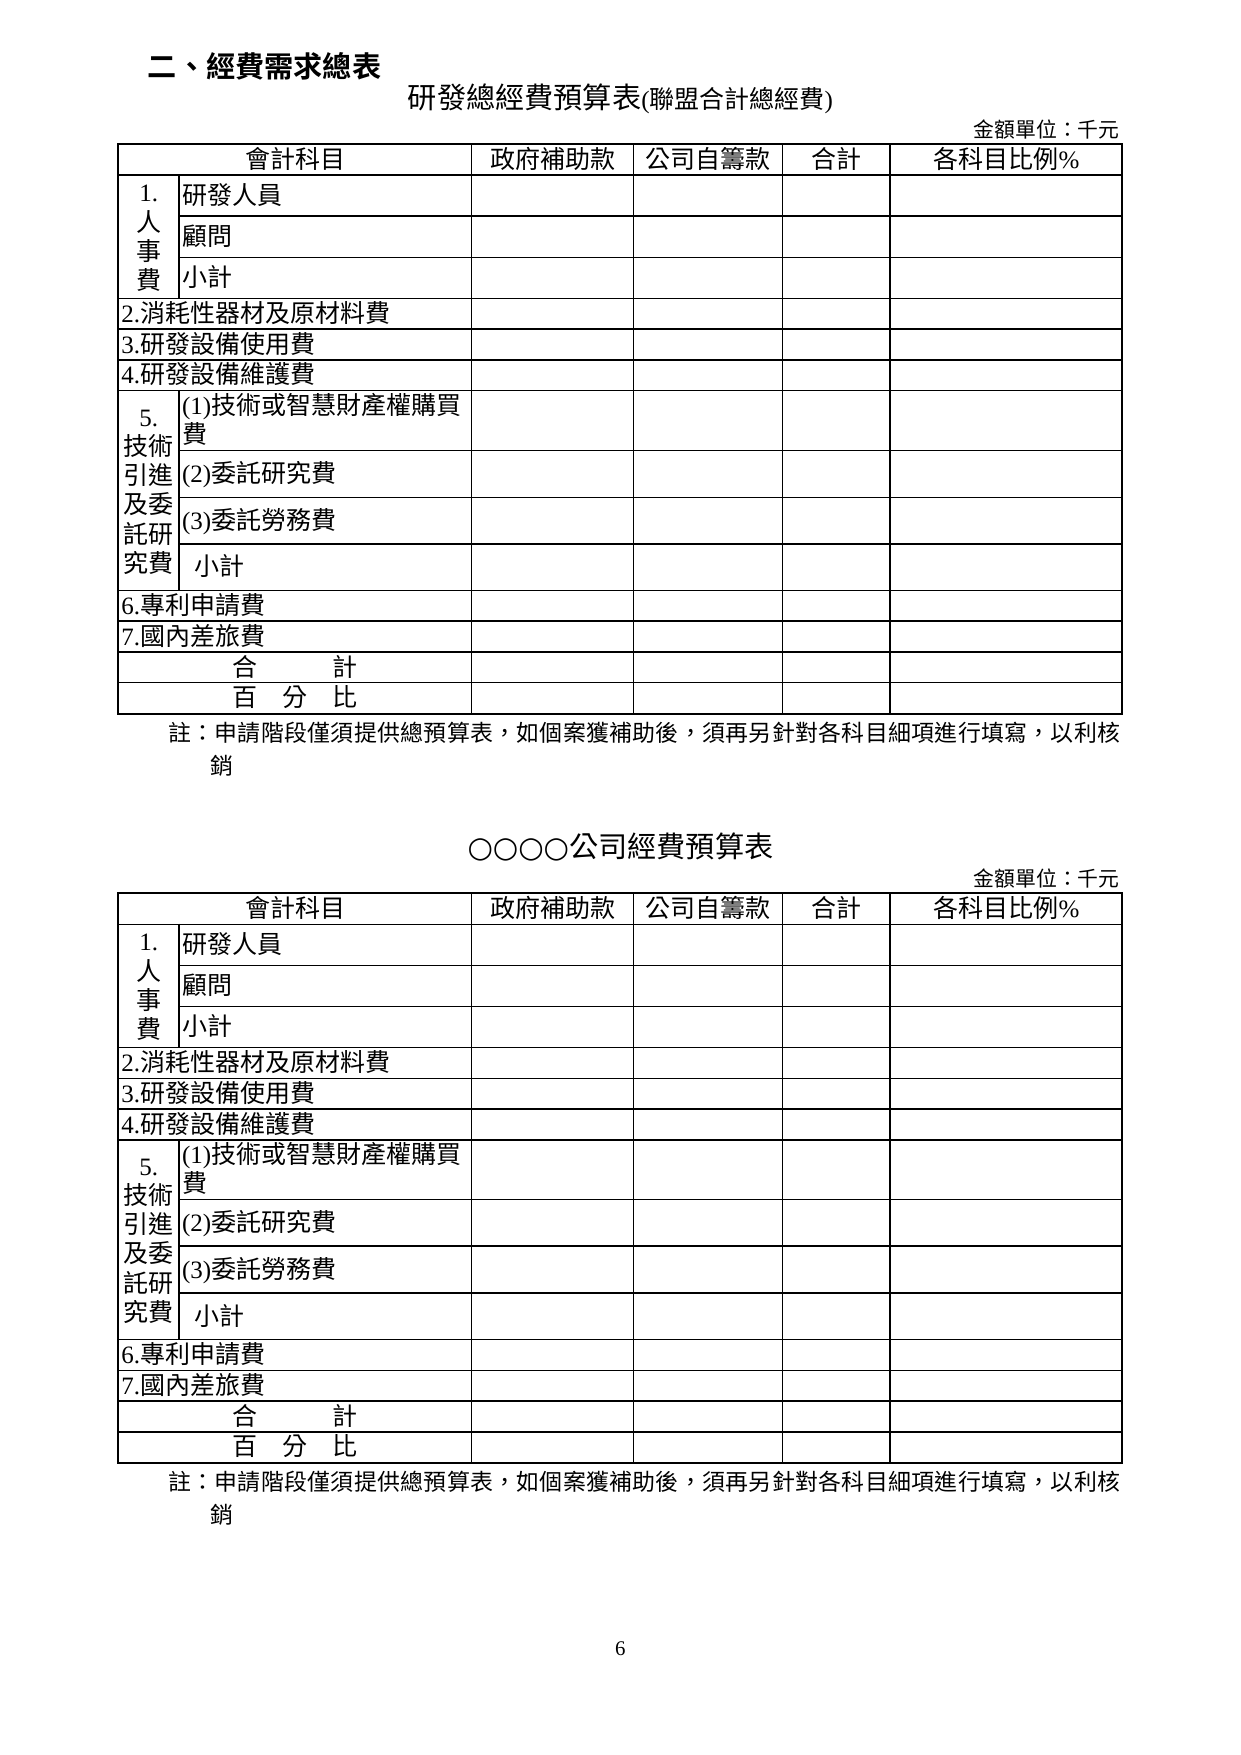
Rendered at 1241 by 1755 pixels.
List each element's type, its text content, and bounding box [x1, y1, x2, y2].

table_cell [472, 1110, 633, 1139]
table_cell [634, 1200, 782, 1245]
table_cell [783, 330, 889, 359]
table_cell 2.消耗性器材及原材料費 [119, 1048, 471, 1077]
table_cell (2)委託研究費 [180, 451, 471, 496]
table_cell [472, 545, 633, 590]
table_cell [891, 391, 1121, 450]
table_cell [634, 622, 782, 651]
table_cell 百 分 比 [119, 683, 471, 713]
table_cell [783, 258, 889, 298]
table_cell [472, 361, 633, 390]
table_cell [891, 1141, 1121, 1199]
table_cell [472, 622, 633, 651]
table_cell [472, 966, 633, 1006]
table_cell [634, 217, 782, 256]
table_cell [634, 391, 782, 450]
table_cell [783, 391, 889, 450]
table_cell [891, 545, 1121, 590]
table_cell 公司自籌款 [634, 145, 782, 174]
table_cell [783, 622, 889, 651]
table_cell [783, 1371, 889, 1400]
table_cell [891, 1402, 1121, 1431]
table_cell [634, 1433, 782, 1462]
table_cell [472, 330, 633, 359]
table_cell [634, 966, 782, 1006]
table_cell 顧問 [180, 217, 471, 256]
table_cell 合計 [783, 145, 889, 174]
table_cell [783, 1141, 889, 1199]
table_cell [783, 361, 889, 390]
table_cell [783, 683, 889, 713]
table_cell 金額單位：千元 [118, 114, 1122, 143]
table_cell [783, 1048, 889, 1077]
table_cell [472, 1402, 633, 1431]
table_cell [634, 1007, 782, 1047]
text 二、經費需求總表 [148, 47, 1122, 85]
table_cell [634, 1079, 782, 1108]
table_cell [472, 498, 633, 543]
table_cell [634, 1294, 782, 1339]
table_cell [891, 653, 1121, 682]
table_cell [634, 299, 782, 328]
table_cell [783, 176, 889, 215]
table_cell 顧問 [180, 966, 471, 1006]
table_cell 金額單位：千元 [118, 863, 1122, 892]
table_cell [634, 498, 782, 543]
table_cell [783, 925, 889, 964]
table_cell [891, 451, 1121, 496]
table_cell (1)技術或智慧財產權購買費 [180, 1141, 471, 1199]
table_cell [472, 1079, 633, 1108]
table_cell 7.國內差旅費 [119, 622, 471, 651]
table_cell [634, 1371, 782, 1400]
table_cell [891, 176, 1121, 215]
table_cell [783, 591, 889, 620]
table_cell [783, 966, 889, 1006]
table_cell [891, 1079, 1121, 1108]
table_cell [891, 258, 1121, 298]
table_cell [891, 1294, 1121, 1339]
table_cell 6.專利申請費 [119, 1340, 471, 1369]
table_cell [634, 1048, 782, 1077]
table_cell [634, 545, 782, 590]
table_cell 1. 人 事 費 [119, 176, 178, 298]
table_cell [783, 1200, 889, 1245]
table_cell 公司自籌款 [634, 894, 782, 923]
table_cell [634, 1247, 782, 1292]
table_cell 政府補助款 [472, 145, 633, 174]
table_cell 4.研發設備維護費 [119, 361, 471, 390]
table_cell [472, 176, 633, 215]
table_cell 研發人員 [180, 176, 471, 215]
table_cell 3.研發設備使用費 [119, 330, 471, 359]
table_cell [783, 1340, 889, 1369]
table_cell (1)技術或智慧財產權購買費 [180, 391, 471, 450]
table_cell 2.消耗性器材及原材料費 [119, 299, 471, 328]
table_cell [472, 1371, 633, 1400]
table_cell [634, 176, 782, 215]
table_cell [472, 1141, 633, 1199]
table_cell [472, 1247, 633, 1292]
table_cell 政府補助款 [472, 894, 633, 923]
table_cell 小計 [180, 258, 471, 298]
table_cell 1. 人 事 費 [119, 925, 178, 1047]
table_cell [472, 1433, 633, 1462]
table_cell [783, 653, 889, 682]
table_cell (3)委託勞務費 [180, 1247, 471, 1292]
table_cell [472, 299, 633, 328]
table_cell [783, 299, 889, 328]
table_cell [634, 653, 782, 682]
table_cell [783, 451, 889, 496]
table_cell [783, 1247, 889, 1292]
table_cell 各科目比例% [891, 145, 1121, 174]
table_header 研發總經費預算表(聯盟合計總經費) [118, 85, 1122, 114]
table_cell [891, 683, 1121, 713]
table_cell [472, 217, 633, 256]
table_cell [891, 361, 1121, 390]
table_cell [634, 361, 782, 390]
table_cell [891, 1371, 1121, 1400]
table_cell [472, 591, 633, 620]
table_cell [891, 925, 1121, 964]
table_cell [634, 451, 782, 496]
table_cell [634, 1340, 782, 1369]
table_cell [634, 330, 782, 359]
table_cell [634, 591, 782, 620]
table_cell 5. 技術引進及委託研究費 [119, 1141, 178, 1339]
table_cell 合 計 [119, 1402, 471, 1431]
table_cell [891, 1247, 1121, 1292]
table_cell [472, 1048, 633, 1077]
table_cell [891, 1048, 1121, 1077]
table_cell [472, 1294, 633, 1339]
table_cell [634, 683, 782, 713]
table_cell [634, 925, 782, 964]
table_cell 6.專利申請費 [119, 591, 471, 620]
table_cell 小計 [180, 1007, 471, 1047]
table_cell [783, 1402, 889, 1431]
table_cell [891, 1200, 1121, 1245]
table_cell 會計科目 [119, 894, 471, 923]
table_cell [891, 1007, 1121, 1047]
table_cell [783, 1110, 889, 1139]
text 註：申請階段僅須提供總預算表，如個案獲補助後，須再另針對各科目細項進行填寫，以利核銷 [168, 715, 1122, 781]
table_cell [472, 1007, 633, 1047]
table_cell [472, 683, 633, 713]
table_cell 各科目比例% [891, 894, 1121, 923]
table_cell [891, 330, 1121, 359]
table_cell [891, 966, 1121, 1006]
table_cell [472, 258, 633, 298]
table_cell [634, 258, 782, 298]
table_cell 4.研發設備維護費 [119, 1110, 471, 1139]
table_cell [783, 545, 889, 590]
table_cell [891, 1110, 1121, 1139]
table_cell [891, 622, 1121, 651]
table_cell [783, 1079, 889, 1108]
table_cell 小計 [180, 1294, 471, 1339]
table_cell [472, 653, 633, 682]
table_cell [891, 1340, 1121, 1369]
table_cell [783, 498, 889, 543]
table_cell [472, 391, 633, 450]
table_cell [891, 591, 1121, 620]
table_cell 小計 [180, 545, 471, 590]
table_cell [634, 1402, 782, 1431]
table_cell 3.研發設備使用費 [119, 1079, 471, 1108]
table_cell [783, 1433, 889, 1462]
table_cell [472, 1200, 633, 1245]
table_cell 合 計 [119, 653, 471, 682]
table_cell [472, 451, 633, 496]
table_cell [891, 217, 1121, 256]
table_cell (2)委託研究費 [180, 1200, 471, 1245]
table_cell [472, 1340, 633, 1369]
table_cell 5. 技術引進及委託研究費 [119, 391, 178, 590]
table_cell [634, 1110, 782, 1139]
table_cell [783, 1294, 889, 1339]
table_cell 合計 [783, 894, 889, 923]
table_cell 會計科目 [119, 145, 471, 174]
table_header ○○○○公司經費預算表 [118, 834, 1122, 863]
table_cell 百 分 比 [119, 1433, 471, 1462]
table_cell 研發人員 [180, 925, 471, 964]
table_cell [783, 217, 889, 256]
table_cell [891, 498, 1121, 543]
table_cell [891, 1433, 1121, 1462]
text 註：申請階段僅須提供總預算表，如個案獲補助後，須再另針對各科目細項進行填寫，以利核銷 [168, 1464, 1122, 1530]
table_cell [783, 1007, 889, 1047]
table_cell 7.國內差旅費 [119, 1371, 471, 1400]
table_cell [472, 925, 633, 964]
table_cell (3)委託勞務費 [180, 498, 471, 543]
table_cell [634, 1141, 782, 1199]
table_cell [891, 299, 1121, 328]
